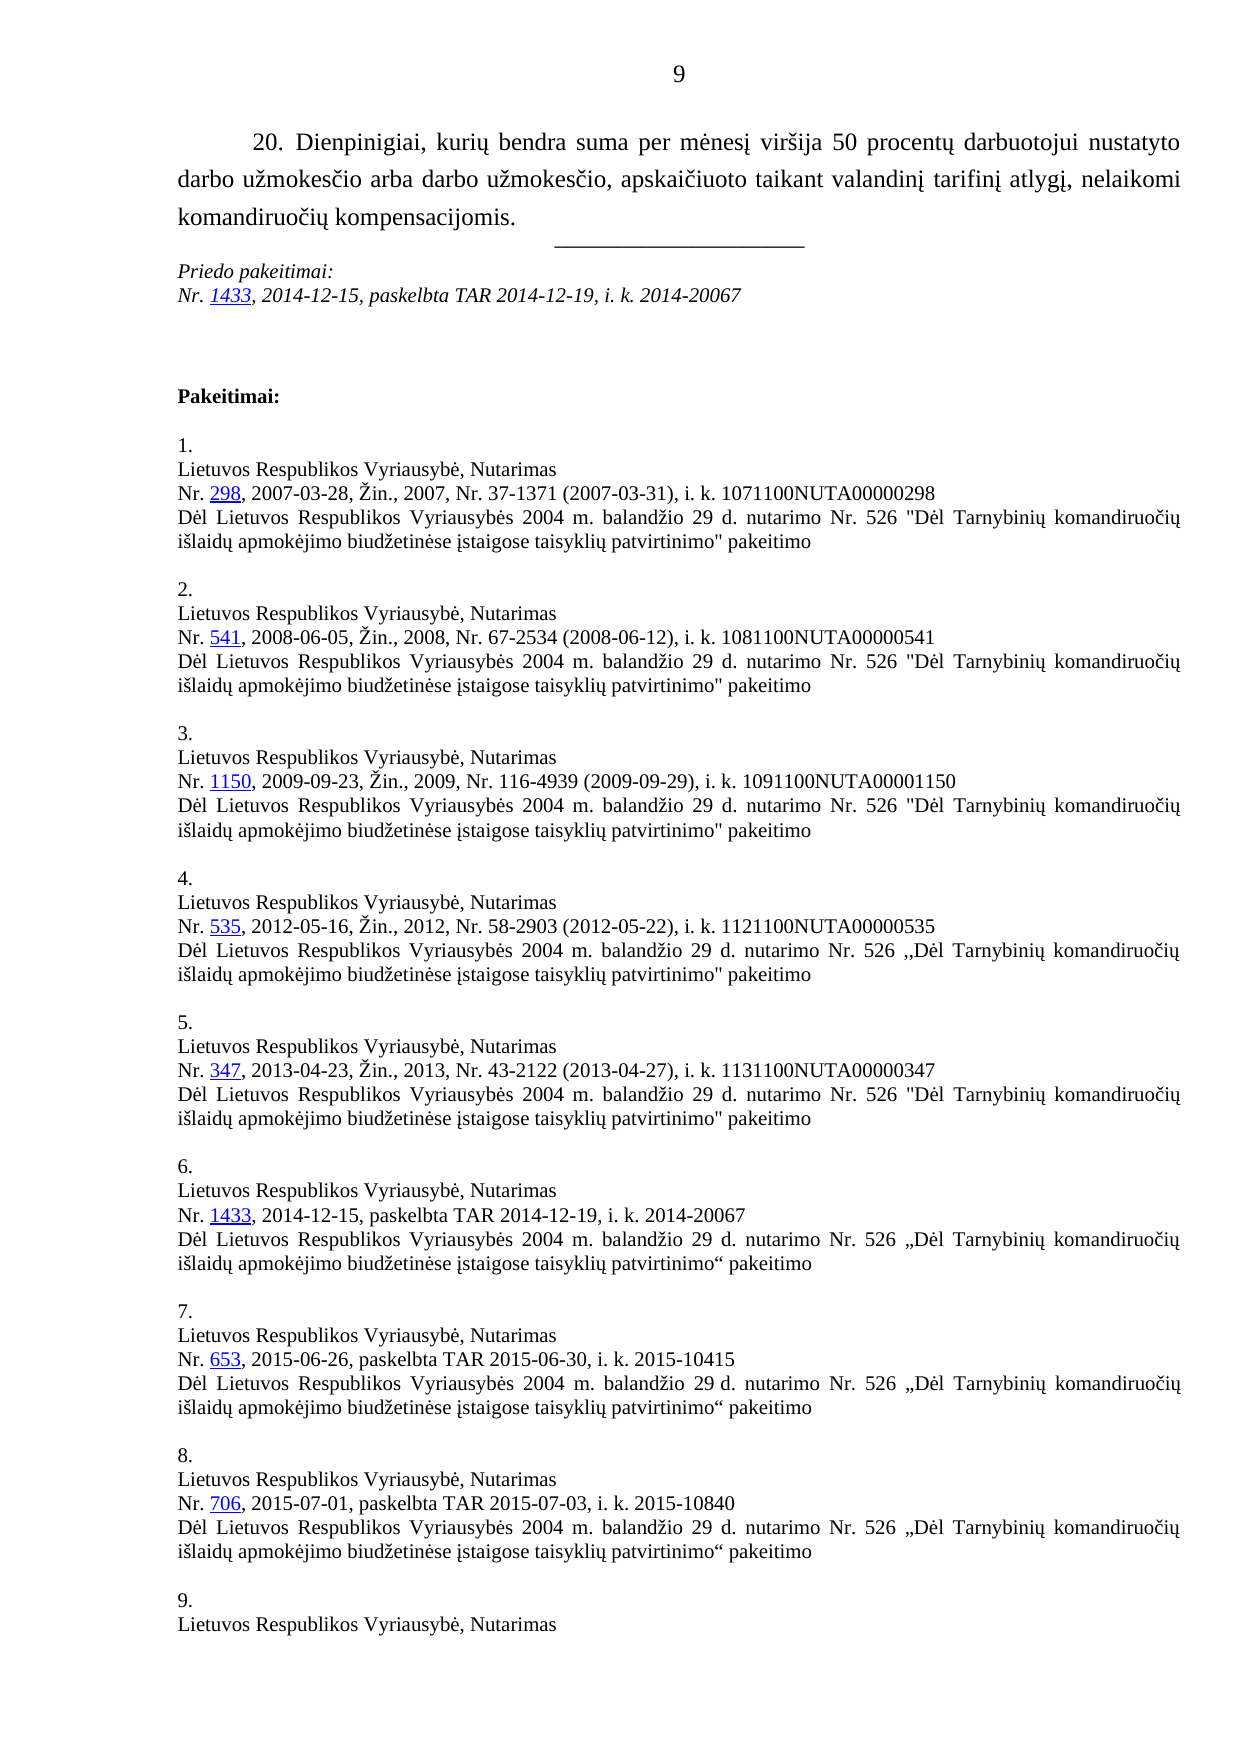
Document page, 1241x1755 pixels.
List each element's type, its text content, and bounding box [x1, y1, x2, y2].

text 9. [177, 1587, 1181, 1612]
text 3. [177, 721, 1181, 745]
text 1. [177, 432, 1181, 457]
text Nr. 535, 2012-05-16, Žin., 2012, Nr. 58-2903 (2012-05-22), i. k. 1121100NUTA00000535 [177, 914, 1181, 938]
text 5. [177, 1010, 1181, 1034]
text Lietuvos Respublikos Vyriausybė, Nutarimas [177, 890, 1181, 914]
text Dėl Lietuvos Respublikos Vyriausybės 2004 m. balandžio 29 d. nutarimo Nr. 526 „Dėl Tarnybinių komandiruočių išlaidų apmokėjimo biudžetinėse įstaigose taisyklių patvirtinimo“ pakeitimo [177, 1227, 1181, 1275]
text Lietuvos Respublikos Vyriausybė, Nutarimas [177, 1178, 1181, 1202]
text 6. [177, 1154, 1181, 1178]
text Dėl Lietuvos Respublikos Vyriausybės 2004 m. balandžio 29 d. nutarimo Nr. 526 "Dėl Tarnybinių komandiruočių išlaidų apmokėjimo biudžetinėse įstaigose taisyklių patvirtinimo" pakeitimo [177, 1082, 1181, 1130]
text 2. [177, 577, 1181, 601]
text Dėl Lietuvos Respublikos Vyriausybės 2004 m. balandžio 29 d. nutarimo Nr. 526 „Dėl Tarnybinių komandiruočių išlaidų apmokėjimo biudžetinėse įstaigose taisyklių patvirtinimo“ pakeitimo [177, 1515, 1181, 1563]
text Dėl Lietuvos Respublikos Vyriausybės 2004 m. balandžio 29 d. nutarimo Nr. 526 "Dėl Tarnybinių komandiruočių išlaidų apmokėjimo biudžetinėse įstaigose taisyklių patvirtinimo" pakeitimo [177, 649, 1181, 697]
text 20. Dienpinigiai, kurių bendra suma per mėnesį viršija 50 procentų darbuotojui nustatyto darbo užmokesčio arba darbo užmokesčio, apskaičiuoto taikant valandinį tarifinį atlygį, nelaikomi komandiruočių kompensacijomis. [177, 118, 1181, 231]
text Nr. 1433, 2014-12-15, paskelbta TAR 2014-12-19, i. k. 2014-20067 [177, 1202, 1181, 1227]
text 7. [177, 1299, 1181, 1323]
text Dėl Lietuvos Respublikos Vyriausybės 2004 m. balandžio 29 d. nutarimo Nr. 526 ,,Dėl Tarnybinių komandiruočių išlaidų apmokėjimo biudžetinėse įstaigose taisyklių patvirtinimo" pakeitimo [177, 938, 1181, 986]
text 4. [177, 866, 1181, 890]
text Nr. 1433, 2014-12-15, paskelbta TAR 2014-12-19, i. k. 2014-20067 [177, 283, 1181, 307]
text –––––––––––––––––––– [177, 231, 1181, 259]
text Nr. 347, 2013-04-23, Žin., 2013, Nr. 43-2122 (2013-04-27), i. k. 1131100NUTA00000347 [177, 1058, 1181, 1082]
text Dėl Lietuvos Respublikos Vyriausybės 2004 m. balandžio 29 d. nutarimo Nr. 526 „Dėl Tarnybinių komandiruočių išlaidų apmokėjimo biudžetinėse įstaigose taisyklių patvirtinimo“ pakeitimo [177, 1371, 1181, 1419]
text Pakeitimai: [177, 384, 1181, 408]
text Lietuvos Respublikos Vyriausybė, Nutarimas [177, 601, 1181, 625]
text Dėl Lietuvos Respublikos Vyriausybės 2004 m. balandžio 29 d. nutarimo Nr. 526 "Dėl Tarnybinių komandiruočių išlaidų apmokėjimo biudžetinėse įstaigose taisyklių patvirtinimo" pakeitimo [177, 793, 1181, 842]
text Lietuvos Respublikos Vyriausybė, Nutarimas [177, 745, 1181, 769]
text Lietuvos Respublikos Vyriausybė, Nutarimas [177, 1612, 1181, 1636]
text Dėl Lietuvos Respublikos Vyriausybės 2004 m. balandžio 29 d. nutarimo Nr. 526 "Dėl Tarnybinių komandiruočių išlaidų apmokėjimo biudžetinėse įstaigose taisyklių patvirtinimo" pakeitimo [177, 505, 1181, 553]
text Nr. 653, 2015-06-26, paskelbta TAR 2015-06-30, i. k. 2015-10415 [177, 1347, 1181, 1371]
text 8. [177, 1443, 1181, 1467]
text Nr. 706, 2015-07-01, paskelbta TAR 2015-07-03, i. k. 2015-10840 [177, 1491, 1181, 1515]
text Priedo pakeitimai: [177, 259, 1181, 283]
text Nr. 541, 2008-06-05, Žin., 2008, Nr. 67-2534 (2008-06-12), i. k. 1081100NUTA00000541 [177, 625, 1181, 649]
text Lietuvos Respublikos Vyriausybė, Nutarimas [177, 1034, 1181, 1058]
text Nr. 1150, 2009-09-23, Žin., 2009, Nr. 116-4939 (2009-09-29), i. k. 1091100NUTA00001150 [177, 769, 1181, 793]
text Nr. 298, 2007-03-28, Žin., 2007, Nr. 37-1371 (2007-03-31), i. k. 1071100NUTA00000298 [177, 481, 1181, 505]
text Lietuvos Respublikos Vyriausybė, Nutarimas [177, 1323, 1181, 1347]
text Lietuvos Respublikos Vyriausybė, Nutarimas [177, 457, 1181, 481]
text Lietuvos Respublikos Vyriausybė, Nutarimas [177, 1467, 1181, 1491]
